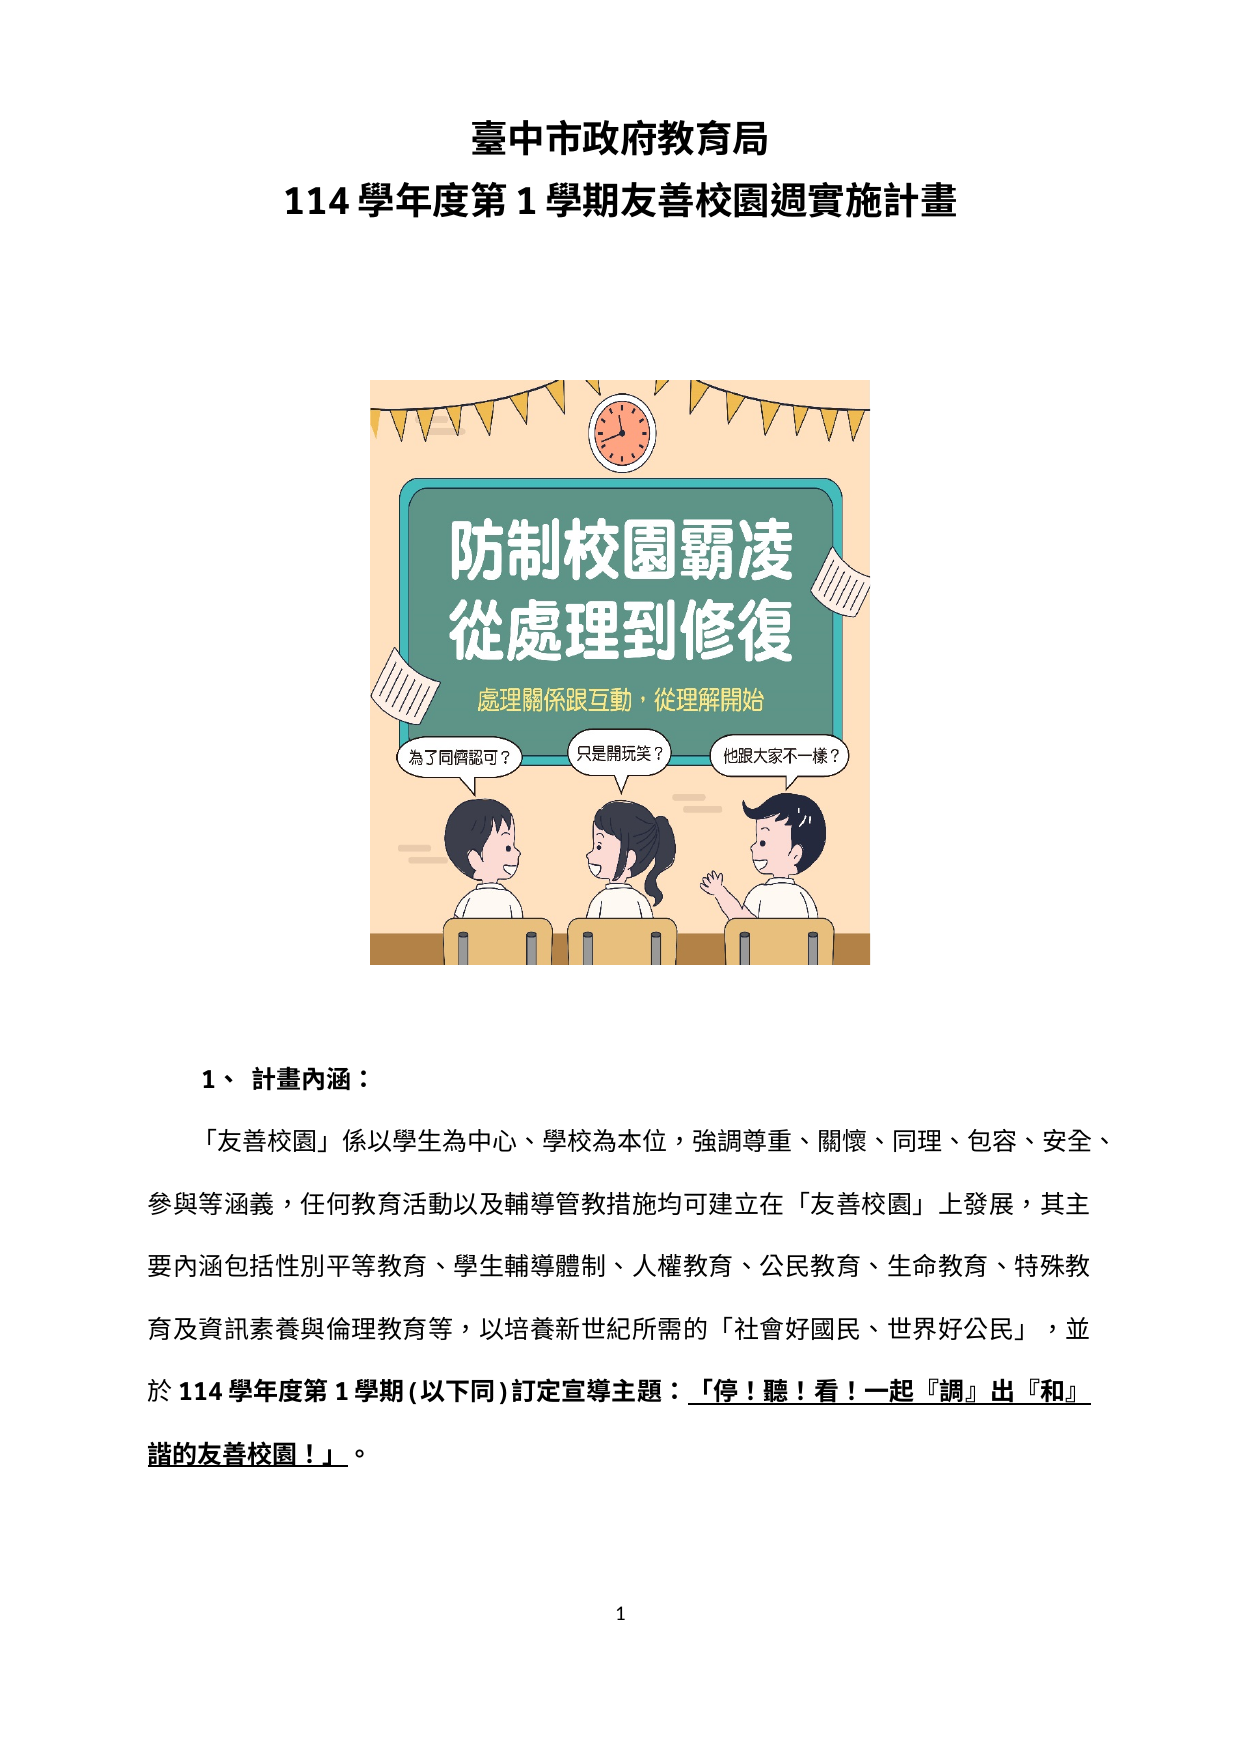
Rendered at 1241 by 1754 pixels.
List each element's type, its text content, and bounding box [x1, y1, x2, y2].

text 臺中市政府教育局 [148, 94, 1092, 157]
text 114學年度第1學期友善校園週實施計畫 [148, 157, 1092, 219]
text 「友善校園」係以學生為中心、學校為本位，強調尊重、關懷、同理、包容、安全、參與等涵義，任何教育活動以及輔導管教措施均可建立在「友善校園」上發展，其主要內涵包括性別平等教育、學生輔導體制、人權教育、公民教育、生命教育、特殊教育及資訊素養與倫理教育等，以培養新世紀所需的「社會好國民、世界好公民」，並於114學年度第1學期(以下同)訂定宣導主題：「停！聽！看！一起『調』出『和』諧的友善校園！」。 [148, 1098, 1092, 1473]
list 計畫內涵： [201, 1036, 1092, 1098]
